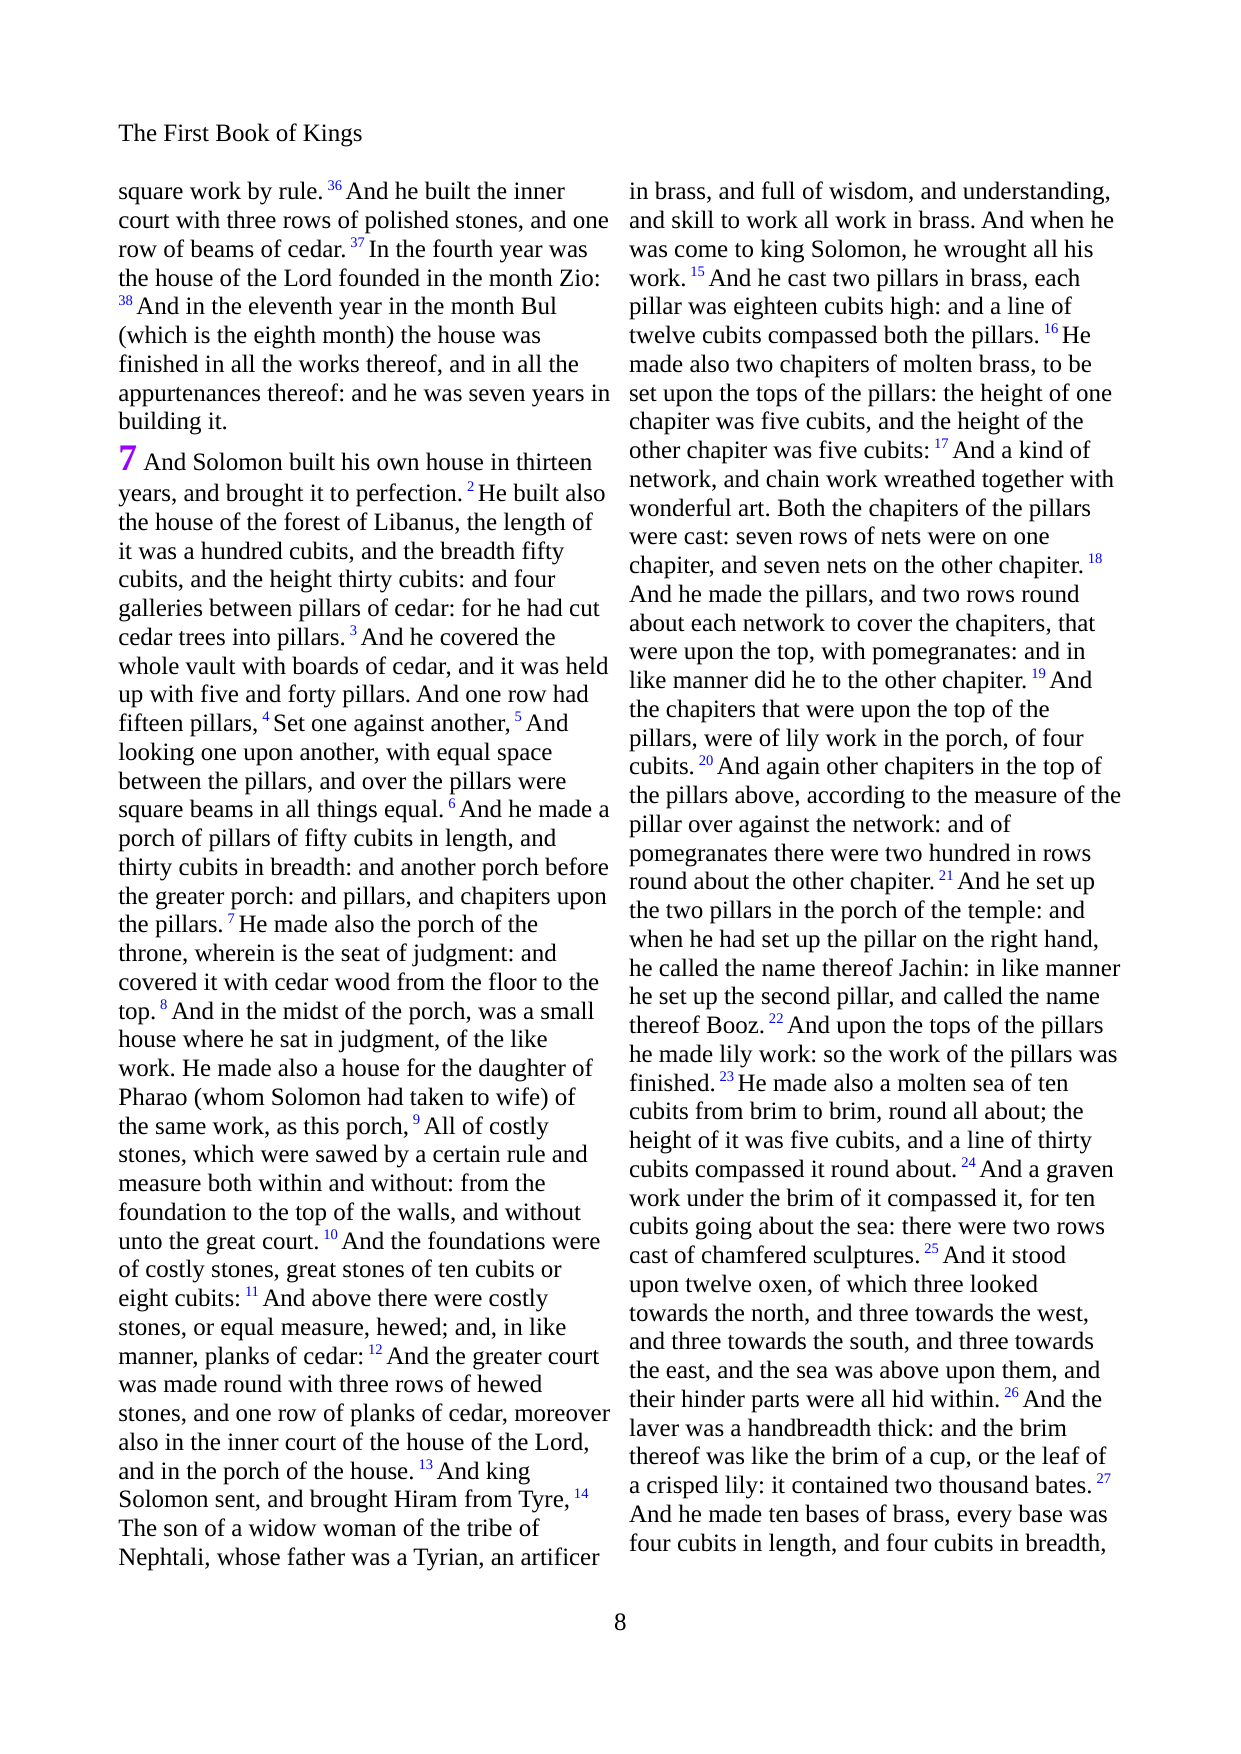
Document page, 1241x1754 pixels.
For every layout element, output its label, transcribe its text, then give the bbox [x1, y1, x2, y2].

text in brass, and full of wisdom, and understanding, and skill to work all work in brass. And when he was come to king Solomon, he wrought all his work. 15 And he cast two pillars in brass, each pillar was eighteen cubits high: and a line of twelve cubits compassed both the pillars. 16 He made also two chapiters of molten brass, to be set upon the tops of the pillars: the height of one chapiter was five cubits, and the height of the other chapiter was five cubits: 17 And a kind of network, and chain work wreathed together with wonderful art. Both the chapiters of the pillars were cast: seven rows of nets were on one chapiter, and seven nets on the other chapiter. 18 And he made the pillars, and two rows round about each network to cover the chapiters, that were upon the top, with pomegranates: and in like manner did he to the other chapiter. 19 And the chapiters that were upon the top of the pillars, were of lily work in the porch, of four cubits. 20 And again other chapiters in the top of the pillars above, according to the measure of the pillar over against the network: and of pomegranates there were two hundred in rows round about the other chapiter. 21 And he set up the two pillars in the porch of the temple: and when he had set up the pillar on the right hand, he called the name thereof Jachin: in like manner he set up the second pillar, and called the name thereof Booz. 22 And upon the tops of the pillars he made lily work: so the work of the pillars was finished. 23 He made also a molten sea of ten cubits from brim to brim, round all about; the height of it was five cubits, and a line of thirty cubits compassed it round about. 24 And a graven work under the brim of it compassed it, for ten cubits going about the sea: there were two rows cast of chamfered sculptures. 25 And it stood upon twelve oxen, of which three looked towards the north, and three towards the west, and three towards the south, and three towards the east, and the sea was above upon them, and their hinder parts were all hid within. 26 And the laver was a handbreadth thick: and the brim thereof was like the brim of a cup, or the leaf of a crisped lily: it contained two thousand bates. 27 And he made ten bases of brass, every base was four cubits in length, and four cubits in breadth, [629, 176, 1122, 1556]
text 7 And Solomon built his own house in thirteen years, and brought it to perfection. 2 He built also the house of the forest of Libanus, the length of it was a hundred cubits, and the breadth fifty cubits, and the height thirty cubits: and four galleries between pillars of cedar: for he had cut cedar trees into pillars. 3 And he covered the whole vault with boards of cedar, and it was held up with five and forty pillars. And one row had fifteen pillars, 4 Set one against another, 5 And looking one upon another, with equal space between the pillars, and over the pillars were square beams in all things equal. 6 And he made a porch of pillars of fifty cubits in length, and thirty cubits in breadth: and another porch before the greater porch: and pillars, and chapiters upon the pillars. 7 He made also the porch of the throne, wherein is the seat of judgment: and covered it with cedar wood from the floor to the top. 8 And in the midst of the porch, was a small house where he sat in judgment, of the like work. He made also a house for the daughter of Pharao (whom Solomon had taken to wife) of the same work, as this porch, 9 All of costly stones, which were sawed by a certain rule and measure both within and without: from the foundation to the top of the walls, and without unto the great court. 10 And the foundations were of costly stones, great stones of ten cubits or eight cubits: 11 And above there were costly stones, or equal measure, hewed; and, in like manner, planks of cedar: 12 And the greater court was made round with three rows of hewed stones, and one row of planks of cedar, moreover also in the inner court of the house of the Lord, and in the porch of the house. 13 And king Solomon sent, and brought Hiram from Tyre, 14 The son of a widow woman of the tribe of Nephtali, whose father was a Tyrian, an artificer [118, 435, 611, 1571]
text square work by rule. 36 And he built the inner court with three rows of polished stones, and one row of beams of cedar. 37 In the fourth year was the house of the Lord founded in the month Zio: 38 And in the eleventh year in the month Bul (which is the eighth month) the house was finished in all the works thereof, and in all the appurtenances thereof: and he was seven years in building it. [118, 176, 611, 435]
